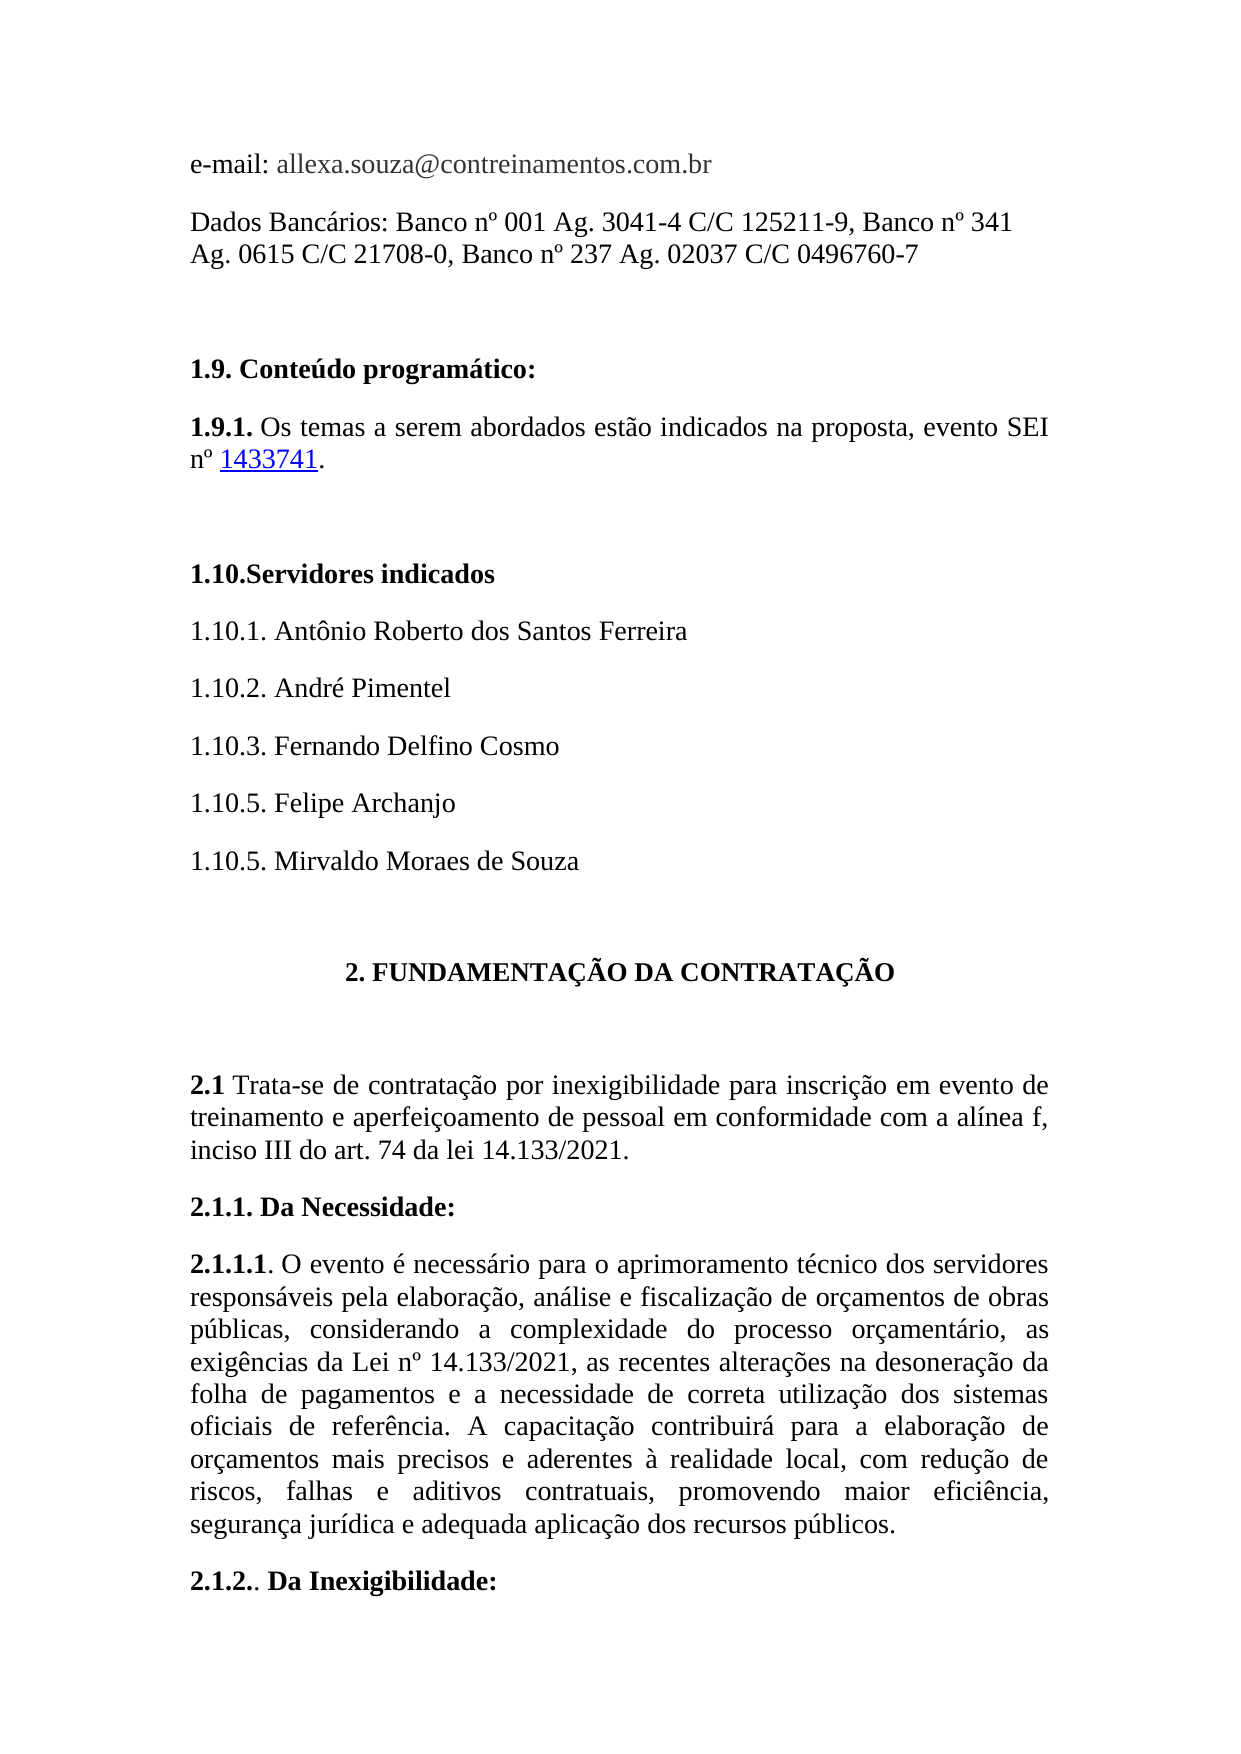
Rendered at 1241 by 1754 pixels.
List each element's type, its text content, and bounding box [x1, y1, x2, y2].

text 1.10.Servidores indicados [190, 557, 1051, 589]
text 1.10.5. Felipe Archanjo [190, 786, 1051, 819]
text 1.10.3. Fernando Delfino Cosmo [190, 729, 1051, 761]
text Dados Bancários: Banco nº 001 Ag. 3041-4 C/C 125211-9, Banco nº 341 Ag. 0615 C/C 21708-0, Banco nº 237 Ag. 02037 C/C 0496760-7 [190, 205, 1051, 270]
text 2.1 Trata-se de contratação por inexigibilidade para inscrição em evento de treinamento e aperfeiçoamento de pessoal em conformidade com a alínea f, inciso III do art. 74 da lei 14.133/2021. [190, 1068, 1051, 1165]
text 2. FUNDAMENTAÇÃO DA CONTRATAÇÃO [177, 956, 1063, 988]
text 1.10.5. Mirvaldo Moraes de Souza [190, 844, 1051, 876]
text 2.1.2.. Da Inexigibilidade: [190, 1564, 1051, 1596]
text 1.10.1. Antônio Roberto dos Santos Ferreira [190, 614, 1051, 647]
text 1.9. Conteúdo programático: [190, 352, 1051, 384]
text 1.10.2. André Pimentel [190, 672, 1051, 704]
text 2.1.1. Da Necessidade: [190, 1190, 1051, 1222]
text 1.9.1. Os temas a serem abordados estão indicados na proposta, evento SEI nº 1433741. [190, 409, 1051, 474]
text e-mail: allexa.souza@contreinamentos.com.br [190, 148, 1051, 180]
text 2.1.1.1. O evento é necessário para o aprimoramento técnico dos servidores responsáveis pela elaboração, análise e fiscalização de orçamentos de obras públicas, considerando a complexidade do processo orçamentário, as exigências da Lei nº 14.133/2021, as recentes alterações na desoneração da folha de pagamentos e a necessidade de correta utilização dos sistemas oficiais de referência. A capacitação contribuirá para a elaboração de orçamentos mais precisos e aderentes à realidade local, com redução de riscos, falhas e aditivos contratuais, promovendo maior eficiência, segurança jurídica e adequada aplicação dos recursos públicos. [190, 1247, 1051, 1539]
